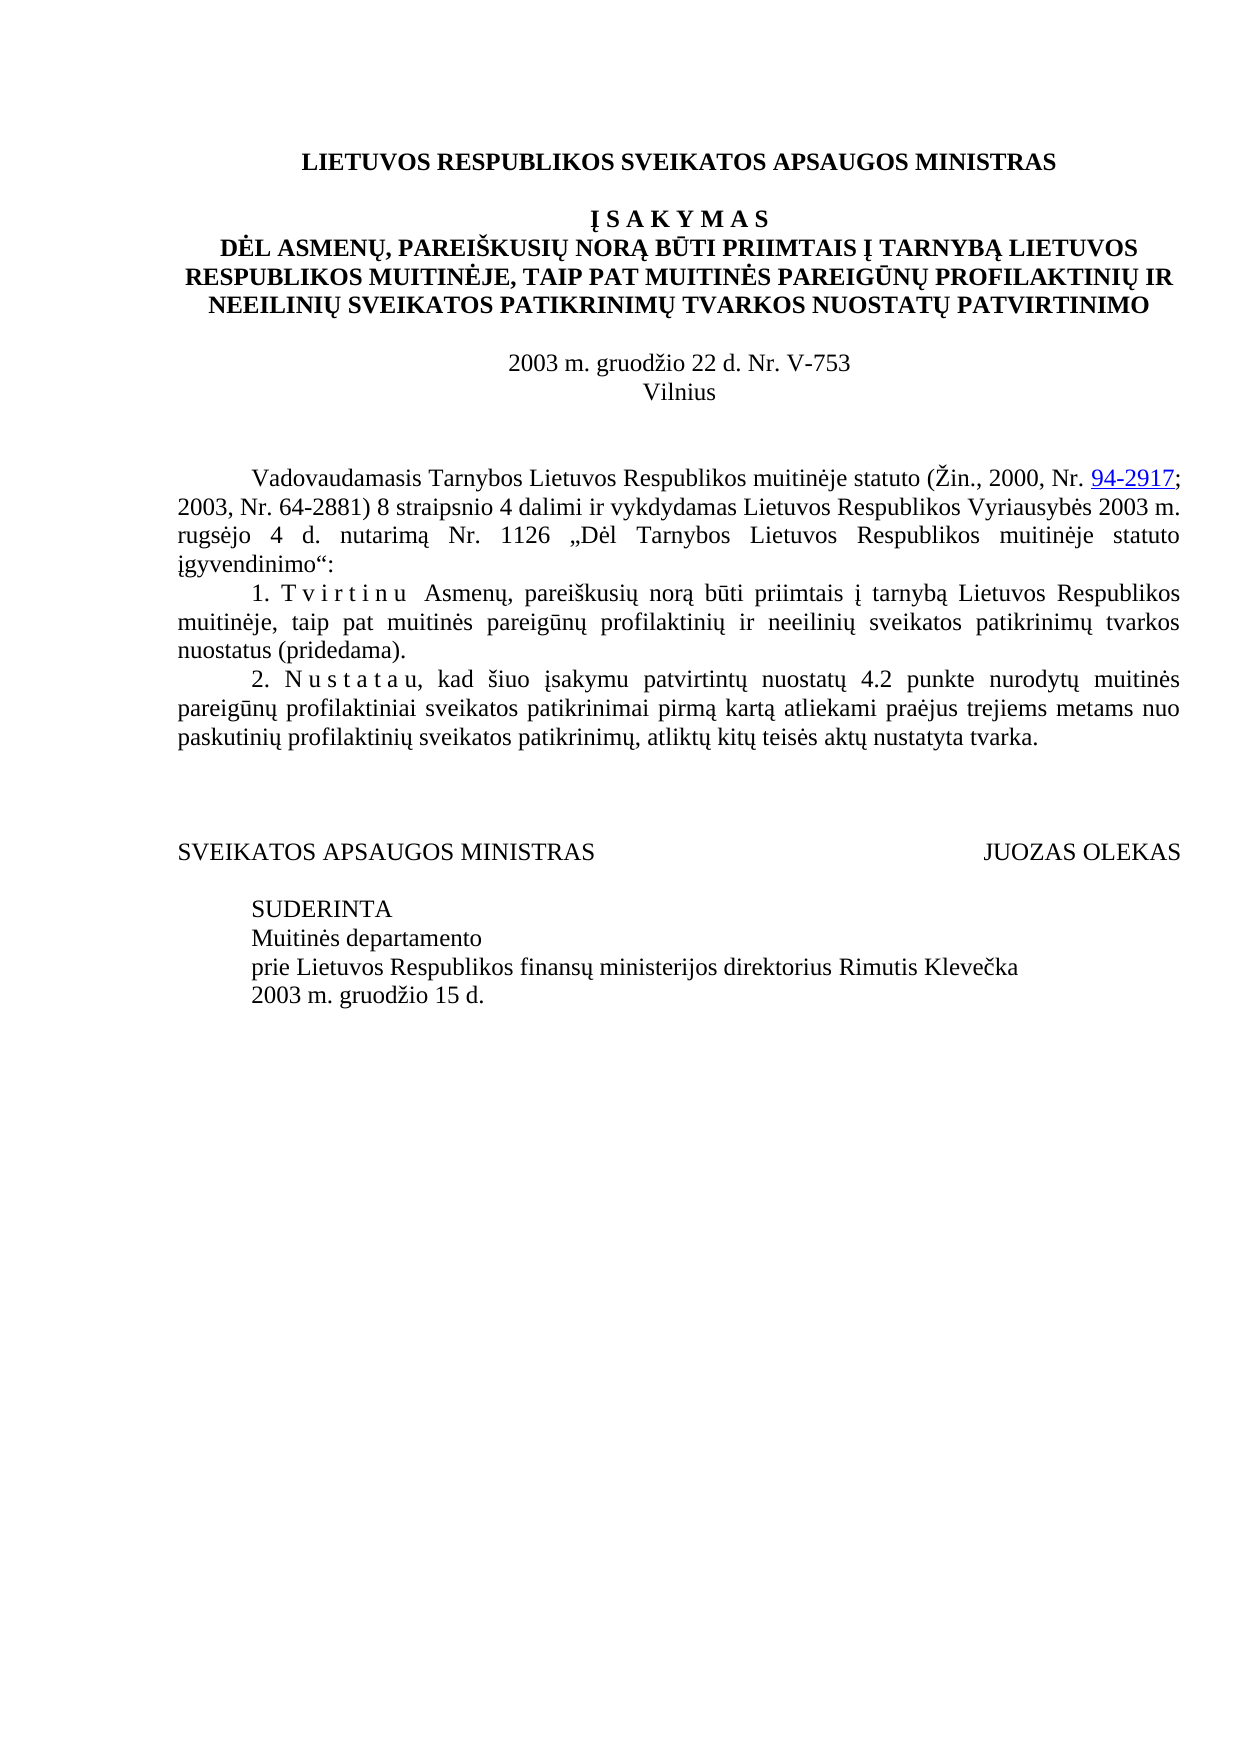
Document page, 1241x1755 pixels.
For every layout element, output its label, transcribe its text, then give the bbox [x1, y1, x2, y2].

text Vadovaudamasis Tarnybos Lietuvos Respublikos muitinėje statuto (Žin., 2000, Nr. 94-2917; 2003, Nr. 64-2881) 8 straipsnio 4 dalimi ir vykdydamas Lietuvos Respublikos Vyriausybės 2003 m. rugsėjo 4 d. nutarimą Nr. 1126 „Dėl Tarnybos Lietuvos Respublikos muitinėje statuto įgyvendinimo“: [177, 463, 1181, 578]
text 2003 m. gruodžio 22 d. Nr. V-753 [177, 348, 1181, 377]
text SUDERINTA [177, 894, 1181, 923]
text LIETUVOS RESPUBLIKOS SVEIKATOS APSAUGOS MINISTRAS [177, 147, 1181, 176]
text 1. Tvirtinu Asmenų, pareiškusių norą būti priimtais į tarnybą Lietuvos Respublikos muitinėje, taip pat muitinės pareigūnų profilaktinių ir neeilinių sveikatos patikrinimų tvarkos nuostatus (pridedama). [177, 578, 1181, 664]
text 2. Nustatau, kad šiuo įsakymu patvirtintų nuostatų 4.2 punkte nurodytų muitinės pareigūnų profilaktiniai sveikatos patikrinimai pirmą kartą atliekami praėjus trejiems metams nuo paskutinių profilaktinių sveikatos patikrinimų, atliktų kitų teisės aktų nustatyta tvarka. [177, 664, 1181, 751]
text Vilnius [177, 377, 1181, 406]
text Muitinės departamento [177, 923, 1181, 952]
text SVEIKATOS APSAUGOS MINISTRAS JUOZAS OLEKAS [177, 837, 1181, 866]
text Į S A K Y M A S [177, 204, 1181, 233]
text prie Lietuvos Respublikos finansų ministerijos direktorius Rimutis Klevečka [177, 952, 1181, 981]
text DĖL ASMENŲ, PAREIŠKUSIŲ NORĄ BŪTI PRIIMTAIS Į TARNYBĄ LIETUVOS RESPUBLIKOS MUITINĖJE, TAIP PAT MUITINĖS PAREIGŪNŲ PROFILAKTINIŲ IR NEEILINIŲ SVEIKATOS PATIKRINIMŲ TVARKOS NUOSTATŲ PATVIRTINIMO [177, 233, 1181, 319]
text 2003 m. gruodžio 15 d. [177, 981, 1181, 1009]
